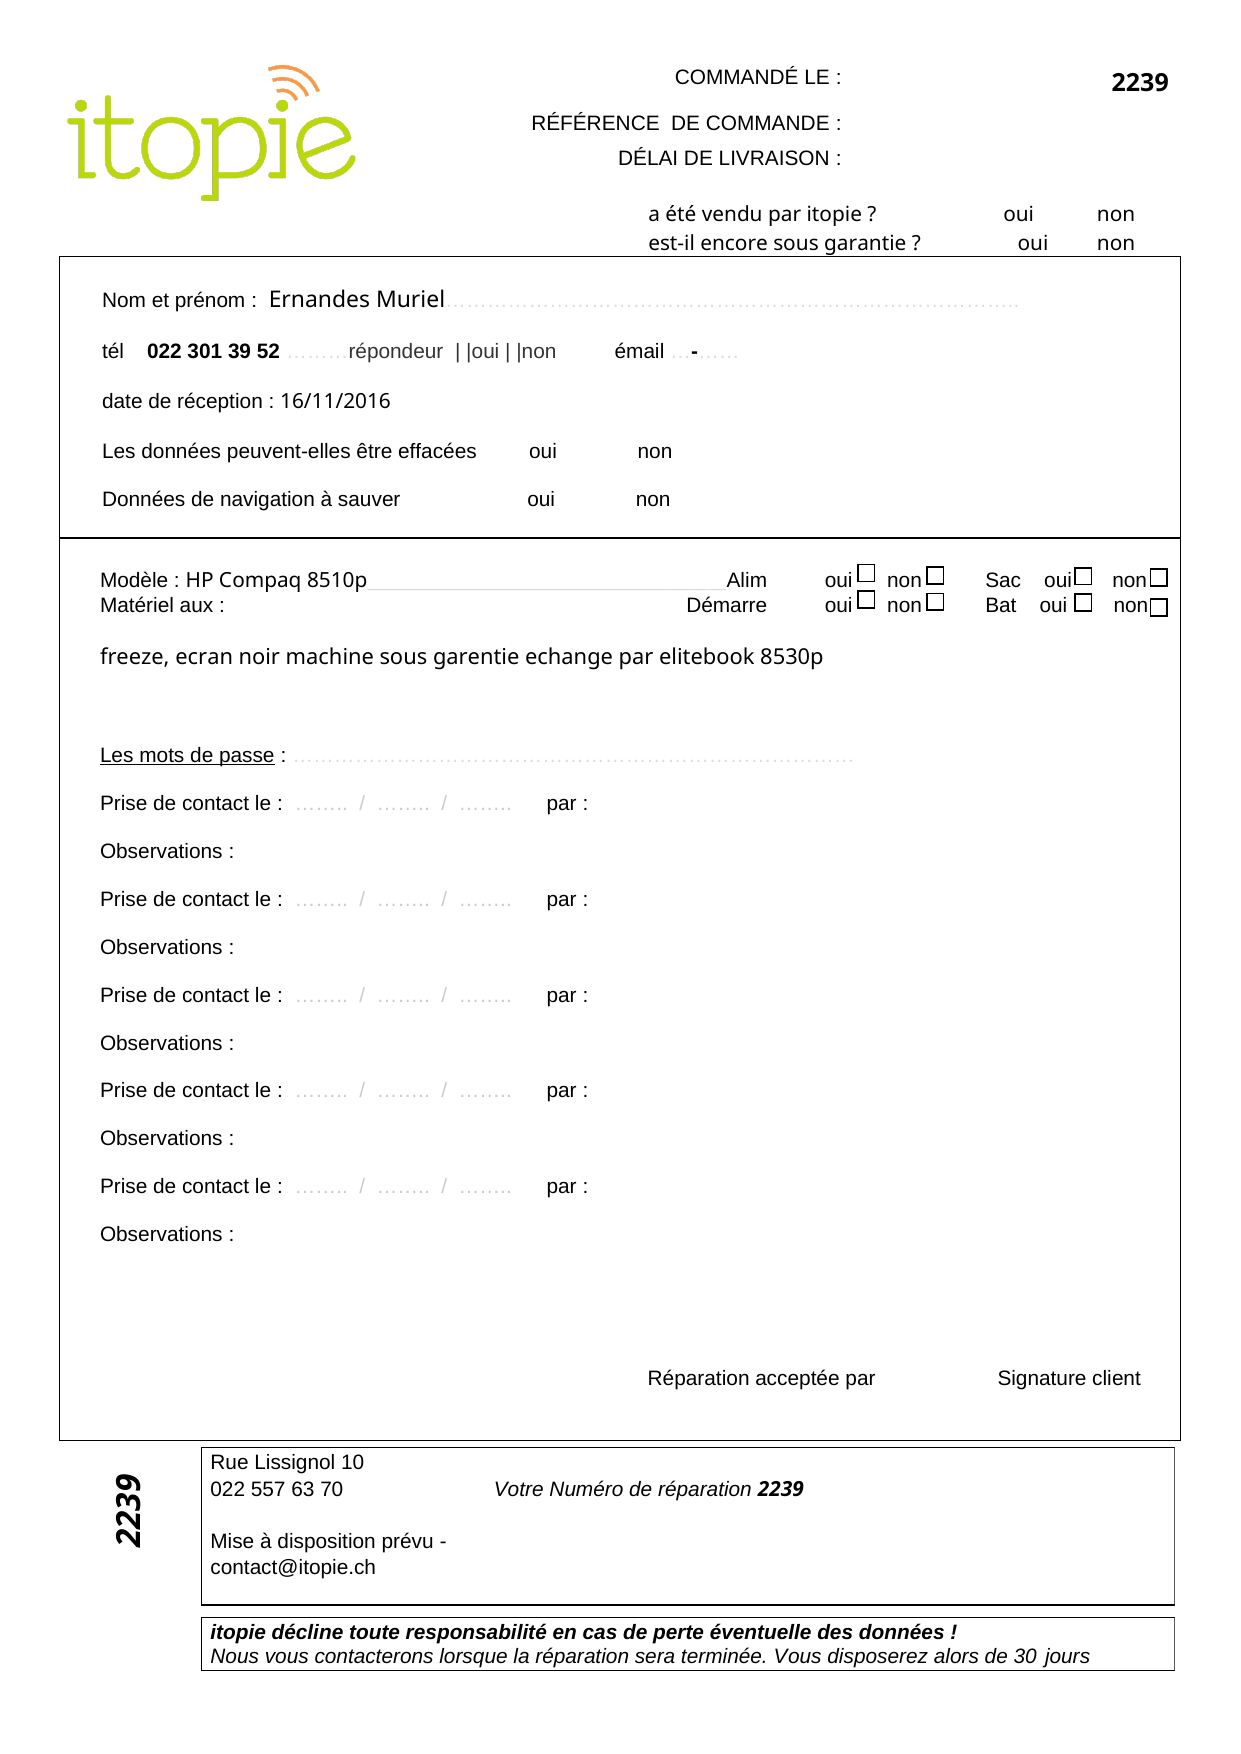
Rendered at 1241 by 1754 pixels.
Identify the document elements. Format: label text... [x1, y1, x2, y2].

text Observations : [60, 931, 1180, 958]
text date de réception : 16/11/2016 [60, 383, 1180, 415]
text est-il encore sous garantie ? oui non [59, 228, 1181, 256]
picture [67, 65, 356, 201]
text Matériel aux : Démarre oui non Bat oui non [60, 590, 1180, 617]
table_header 2239 [59, 1441, 195, 1677]
text Prise de contact le : …….. / …….. / …….. par : [60, 1075, 1180, 1102]
text Prise de contact le : …….. / …….. / …….. par : [60, 979, 1180, 1006]
table_header 2239 [847, 59, 1180, 104]
table_cell DÉLAI DE LIVRAISON : [490, 140, 847, 175]
text Modèle : HP Compaq 8510p Alim oui non Sac oui non [60, 562, 856, 590]
text Observations : [60, 1027, 1180, 1054]
text Données de navigation à sauver oui non [60, 484, 1180, 511]
text Observations : [60, 1123, 1180, 1150]
text Les mots de passe : ……………………………………………………………………… [60, 740, 1180, 767]
table_cell [847, 105, 1180, 140]
table_cell itopie décline toute responsabilité en cas de perte éventuelle des données ! Nous vous contacterons lorsque la réparation sera terminée. Vous disposerez alors de 30 jours [195, 1611, 1180, 1677]
text Nom et prénom : Ernandes Muriel……………………………………………………………………….. [60, 280, 1180, 314]
text a été vendu par itopie ? oui non [59, 199, 1181, 228]
text Observations : [60, 1219, 1180, 1246]
text Prise de contact le : …….. / …….. / …….. par : [60, 1171, 1180, 1198]
text Réparation acceptée par Signature client [60, 1363, 1180, 1390]
text Modèle : HP Compaq 8510p Alim oui non Sac oui non [948, 562, 1180, 590]
text Observations : [60, 836, 1180, 863]
table_header Rue Lissignol 10 022 557 63 70 Votre Numéro de réparation 2239 Mise à disposition prévu - contact@itopie.ch [195, 1441, 1180, 1611]
text freeze, ecran noir machine sous garentie echange par elitebook 8530p [60, 638, 1180, 671]
text Prise de contact le : …….. / …….. / …….. par : [60, 883, 1180, 911]
table_cell RÉFÉRENCE DE COMMANDE : [490, 105, 847, 140]
text Les données peuvent-elles être effacées oui non [60, 436, 1180, 463]
text Prise de contact le : …….. / …….. / …….. par : [60, 788, 1180, 815]
text tél 022 301 39 52 ………répondeur | |oui | |non émail …-…… [60, 335, 1180, 362]
table_header COMMANDÉ LE : [490, 59, 847, 104]
text Modèle : HP Compaq 8510p Alim oui non Sac oui non [879, 562, 925, 590]
table_cell [847, 140, 1180, 175]
